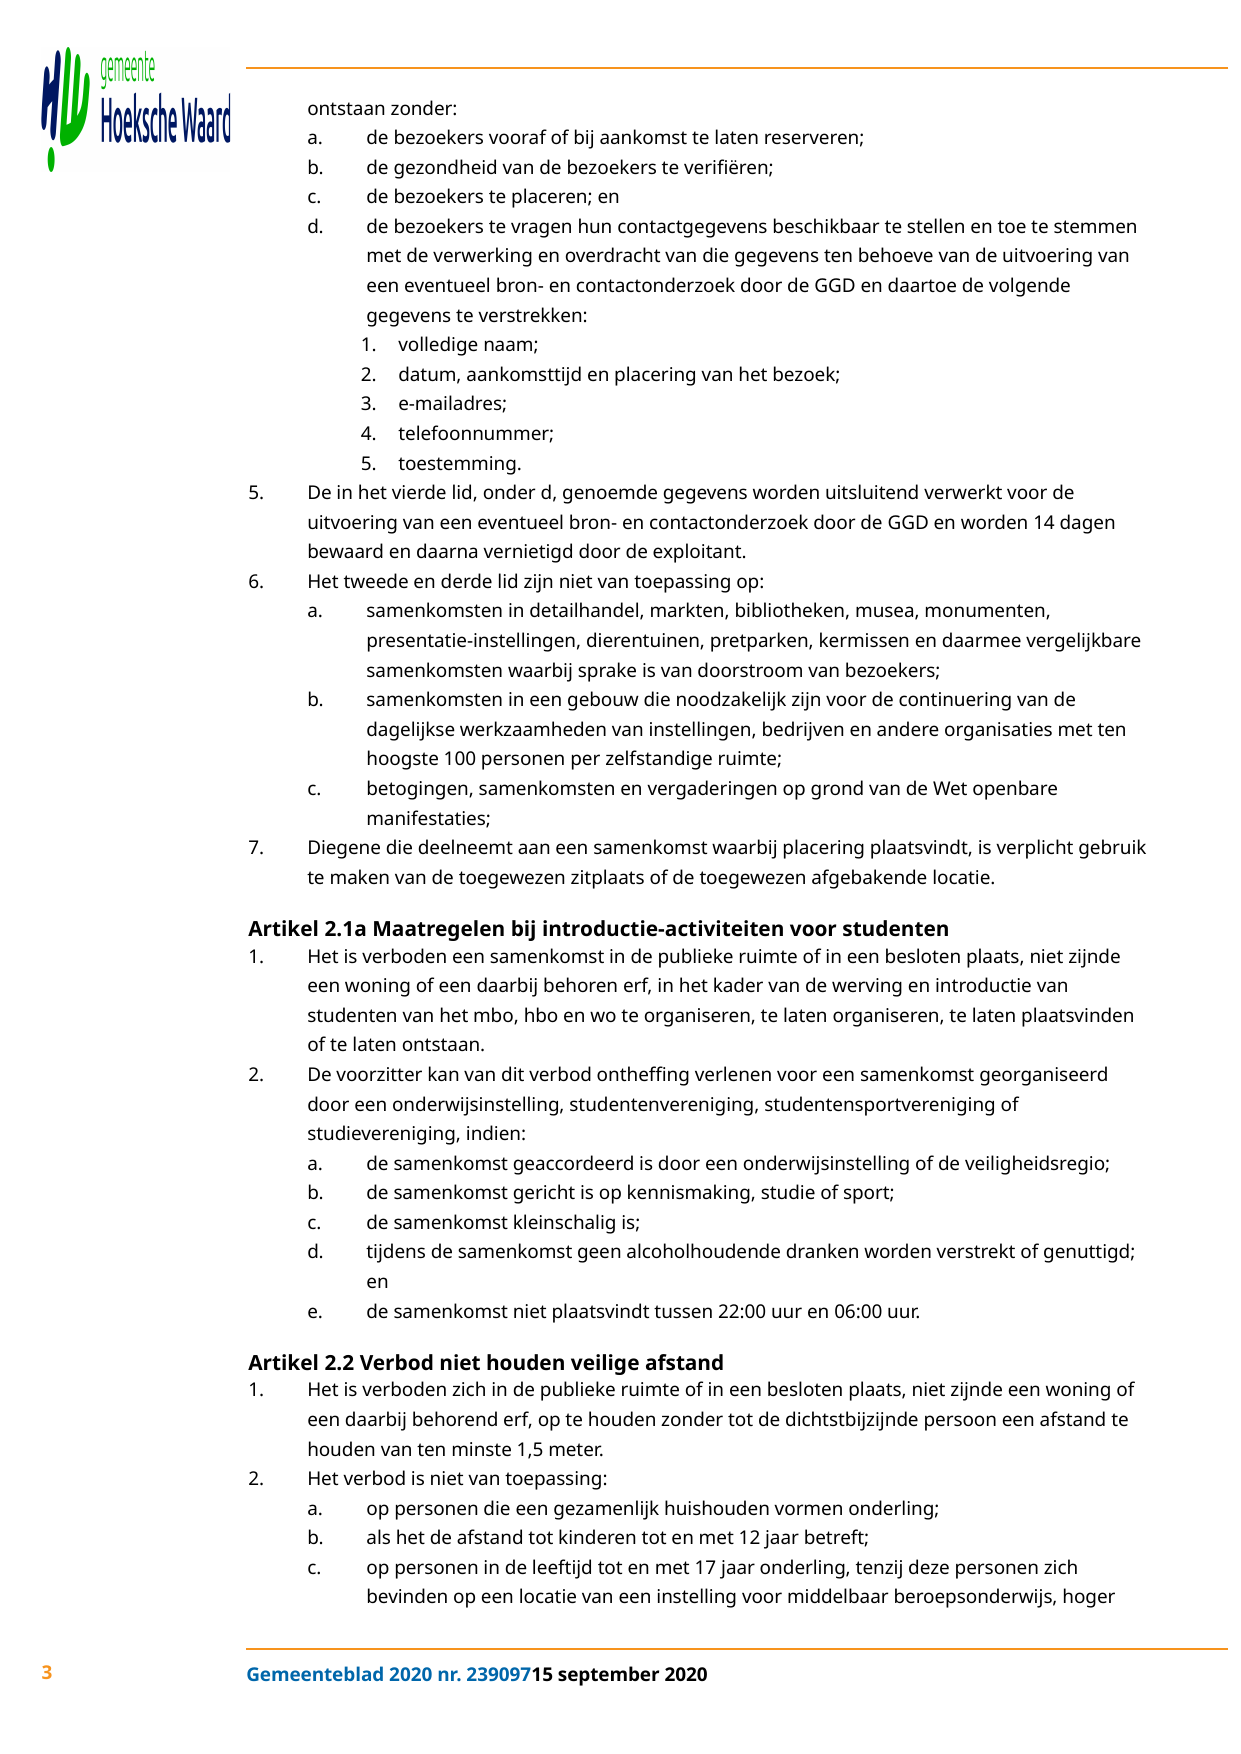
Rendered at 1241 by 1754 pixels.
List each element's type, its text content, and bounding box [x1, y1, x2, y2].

list Het tweede en derde lid zijn niet van toepassing op: [248, 568, 1152, 594]
list de samenkomst niet plaatsvindt tussen 22:00 uur en 06:00 uur. [307, 1298, 1152, 1323]
list Diegene die deelneemt aan een samenkomst waarbij placering plaatsvindt, is verplicht gebruik te maken van de toegewezen zitplaats of de toegewezen afgebakende locatie. [248, 834, 1152, 890]
list telefoonnummer; [361, 420, 1152, 446]
picture [41, 47, 231, 172]
list De voorzitter kan van dit verbod ontheffing verlenen voor een samenkomst georganiseerd door een onderwijsinstelling, studentenvereniging, studentensportvereniging of studievereniging, indien: [248, 1061, 1152, 1146]
list de bezoekers te placeren; en [307, 183, 1152, 209]
list e-mailadres; [361, 391, 1152, 416]
list op personen die een gezamenlijk huishouden vormen onderling; [307, 1495, 1152, 1521]
list de samenkomst kleinschalig is; [307, 1209, 1152, 1235]
list op personen in de leeftijd tot en met 17 jaar onderling, tenzij deze personen zich bevinden op een locatie van een instelling voor middelbaar beroepsonderwijs, hoger [307, 1554, 1152, 1609]
list Het is verboden een samenkomst in de publieke ruimte of in een besloten plaats, niet zijnde een woning of een daarbij behoren erf, in het kader van de werving en introductie van studenten van het mbo, hbo en wo te organiseren, te laten organiseren, te laten plaatsvinden of te laten ontstaan. [248, 943, 1152, 1057]
list de bezoekers vooraf of bij aankomst te laten reserveren; [307, 124, 1152, 150]
list betogingen, samenkomsten en vergaderingen op grond van de Wet openbare manifestaties; [307, 775, 1152, 831]
list Het verbod is niet van toepassing: [248, 1465, 1152, 1491]
list datum, aankomsttijd en placering van het bezoek; [361, 361, 1152, 387]
list tijdens de samenkomst geen alcoholhoudende dranken worden verstrekt of genuttigd; en [307, 1239, 1152, 1294]
list toestemming. [361, 450, 1152, 476]
list ontstaan zonder: [248, 95, 1152, 121]
list Het is verboden zich in de publieke ruimte of in een besloten plaats, niet zijnde een woning of een daarbij behorend erf, op te houden zonder tot de dichtstbijzijnde persoon een afstand te houden van ten minste 1,5 meter. [248, 1377, 1152, 1462]
list de samenkomst geaccordeerd is door een onderwijsinstelling of de veiligheidsregio; [307, 1150, 1152, 1176]
list de bezoekers te vragen hun contactgegevens beschikbaar te stellen en toe te stemmen met de verwerking en overdracht van die gegevens ten behoeve van de uitvoering van een eventueel bron- en contactonderzoek door de GGD en daartoe de volgende gegevens te verstrekken: [307, 213, 1152, 328]
text Artikel 2.1a Maatregelen bij introductie-activiteiten voor studenten [248, 914, 1152, 943]
list de gezondheid van de bezoekers te verifiëren; [307, 154, 1152, 180]
list samenkomsten in detailhandel, markten, bibliotheken, musea, monumenten, presentatie-instellingen, dierentuinen, pretparken, kermissen en daarmee vergelijkbare samenkomsten waarbij sprake is van doorstroom van bezoekers; [307, 598, 1152, 683]
list volledige naam; [361, 331, 1152, 357]
text Artikel 2.2 Verbod niet houden veilige afstand [248, 1348, 1152, 1377]
list de samenkomst gericht is op kennismaking, studie of sport; [307, 1179, 1152, 1205]
list samenkomsten in een gebouw die noodzakelijk zijn voor de continuering van de dagelijkse werkzaamheden van instellingen, bedrijven en andere organisaties met ten hoogste 100 personen per zelfstandige ruimte; [307, 686, 1152, 771]
list als het de afstand tot kinderen tot en met 12 jaar betreft; [307, 1524, 1152, 1550]
list De in het vierde lid, onder d, genoemde gegevens worden uitsluitend verwerkt voor de uitvoering van een eventueel bron- en contactonderzoek door de GGD en worden 14 dagen bewaard en daarna vernietigd door de exploitant. [248, 479, 1152, 564]
